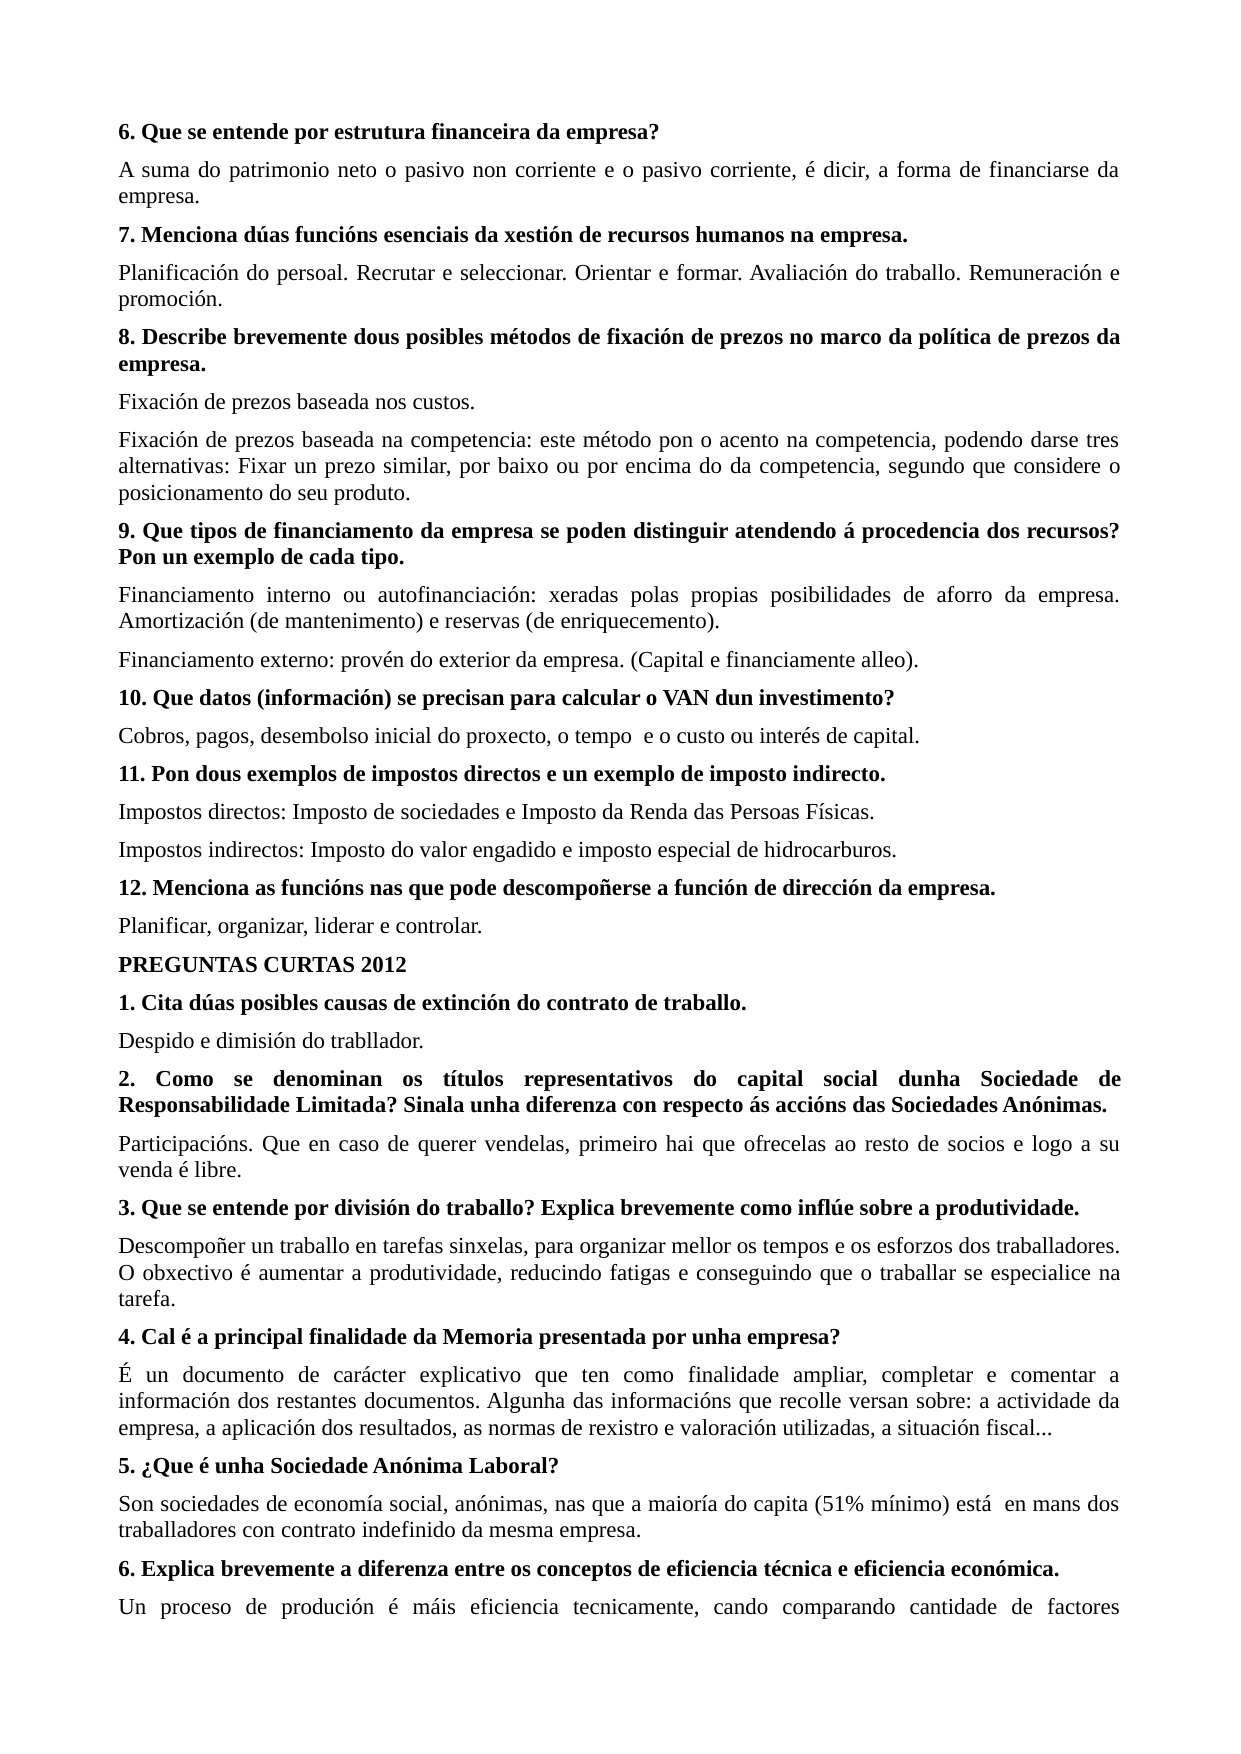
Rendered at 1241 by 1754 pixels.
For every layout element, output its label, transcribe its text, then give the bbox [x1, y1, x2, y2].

text Fixación de prezos baseada nos custos. [118, 388, 1122, 414]
text Un proceso de produción é máis eficiencia tecnicamente, cando comparando cantidade de factores [118, 1593, 1122, 1619]
text 2. Como se denominan os títulos representativos do capital social dunha Sociedade de Responsabilidade Limitada? Sinala unha diferenza con respecto ás accións das Sociedades Anónimas. [118, 1065, 1122, 1118]
text Descompoñer un traballo en tarefas sinxelas, para organizar mellor os tempos e os esforzos dos traballadores. O obxectivo é aumentar a produtividade, reducindo fatigas e conseguindo que o traballar se especialice na tarefa. [118, 1232, 1122, 1311]
text PREGUNTAS CURTAS 2012 [118, 951, 1122, 977]
text Financiamento externo: provén do exterior da empresa. (Capital e financiamente alleo). [118, 646, 1122, 672]
text Participacións. Que en caso de querer vendelas, primeiro hai que ofrecelas ao resto de socios e logo a su venda é libre. [118, 1129, 1122, 1182]
text 9. Que tipos de financiamento da empresa se poden distinguir atendendo á procedencia dos recursos? Pon un exemplo de cada tipo. [118, 517, 1122, 569]
text 6. Explica brevemente a diferenza entre os conceptos de eficiencia técnica e eficiencia económica. [118, 1554, 1122, 1581]
text Financiamento interno ou autofinanciación: xeradas polas propias posibilidades de aforro da empresa. Amortización (de mantenimento) e reservas (de enriquecemento). [118, 581, 1122, 634]
text Planificación do persoal. Recrutar e seleccionar. Orientar e formar. Avaliación do traballo. Remuneración e promoción. [118, 259, 1122, 312]
text Despido e dimisión do trabllador. [118, 1027, 1122, 1053]
text Impostos indirectos: Imposto do valor engadido e imposto especial de hidrocarburos. [118, 836, 1122, 863]
text Son sociedades de economía social, anónimas, nas que a maioría do capita (51% mínimo) está en mans dos traballadores con contrato indefinido da mesma empresa. [118, 1490, 1122, 1543]
text Cobros, pagos, desembolso inicial do proxecto, o tempo e o custo ou interés de capital. [118, 722, 1122, 748]
text 3. Que se entende por división do traballo? Explica brevemente como inflúe sobre a produtividade. [118, 1194, 1122, 1220]
text 11. Pon dous exemplos de impostos directos e un exemplo de imposto indirecto. [118, 760, 1122, 786]
text 7. Menciona dúas funcións esenciais da xestión de recursos humanos na empresa. [118, 221, 1122, 247]
text 4. Cal é a principal finalidade da Memoria presentada por unha empresa? [118, 1323, 1122, 1349]
text É un documento de carácter explicativo que ten como finalidade ampliar, completar e comentar a información dos restantes documentos. Algunha das informacións que recolle versan sobre: a actividade da empresa, a aplicación dos resultados, as normas de rexistro e valoración utilizadas, a situación fiscal... [118, 1361, 1122, 1440]
text 6. Que se entende por estrutura financeira da empresa? [118, 118, 1122, 144]
text 5. ¿Que é unha Sociedade Anónima Laboral? [118, 1452, 1122, 1478]
text Planificar, organizar, liderar e controlar. [118, 913, 1122, 939]
text Fixación de prezos baseada na competencia: este método pon o acento na competencia, podendo darse tres alternativas: Fixar un prezo similar, por baixo ou por encima do da competencia, segundo que considere o posicionamento do seu produto. [118, 426, 1122, 505]
text Impostos directos: Imposto de sociedades e Imposto da Renda das Persoas Físicas. [118, 798, 1122, 824]
text 12. Menciona as funcións nas que pode descompoñerse a función de dirección da empresa. [118, 874, 1122, 901]
text 8. Describe brevemente dous posibles métodos de fixación de prezos no marco da política de prezos da empresa. [118, 323, 1122, 376]
text A suma do patrimonio neto o pasivo non corriente e o pasivo corriente, é dicir, a forma de financiarse da empresa. [118, 156, 1122, 209]
text 1. Cita dúas posibles causas de extinción do contrato de traballo. [118, 989, 1122, 1015]
text 10. Que datos (información) se precisan para calcular o VAN dun investimento? [118, 684, 1122, 710]
